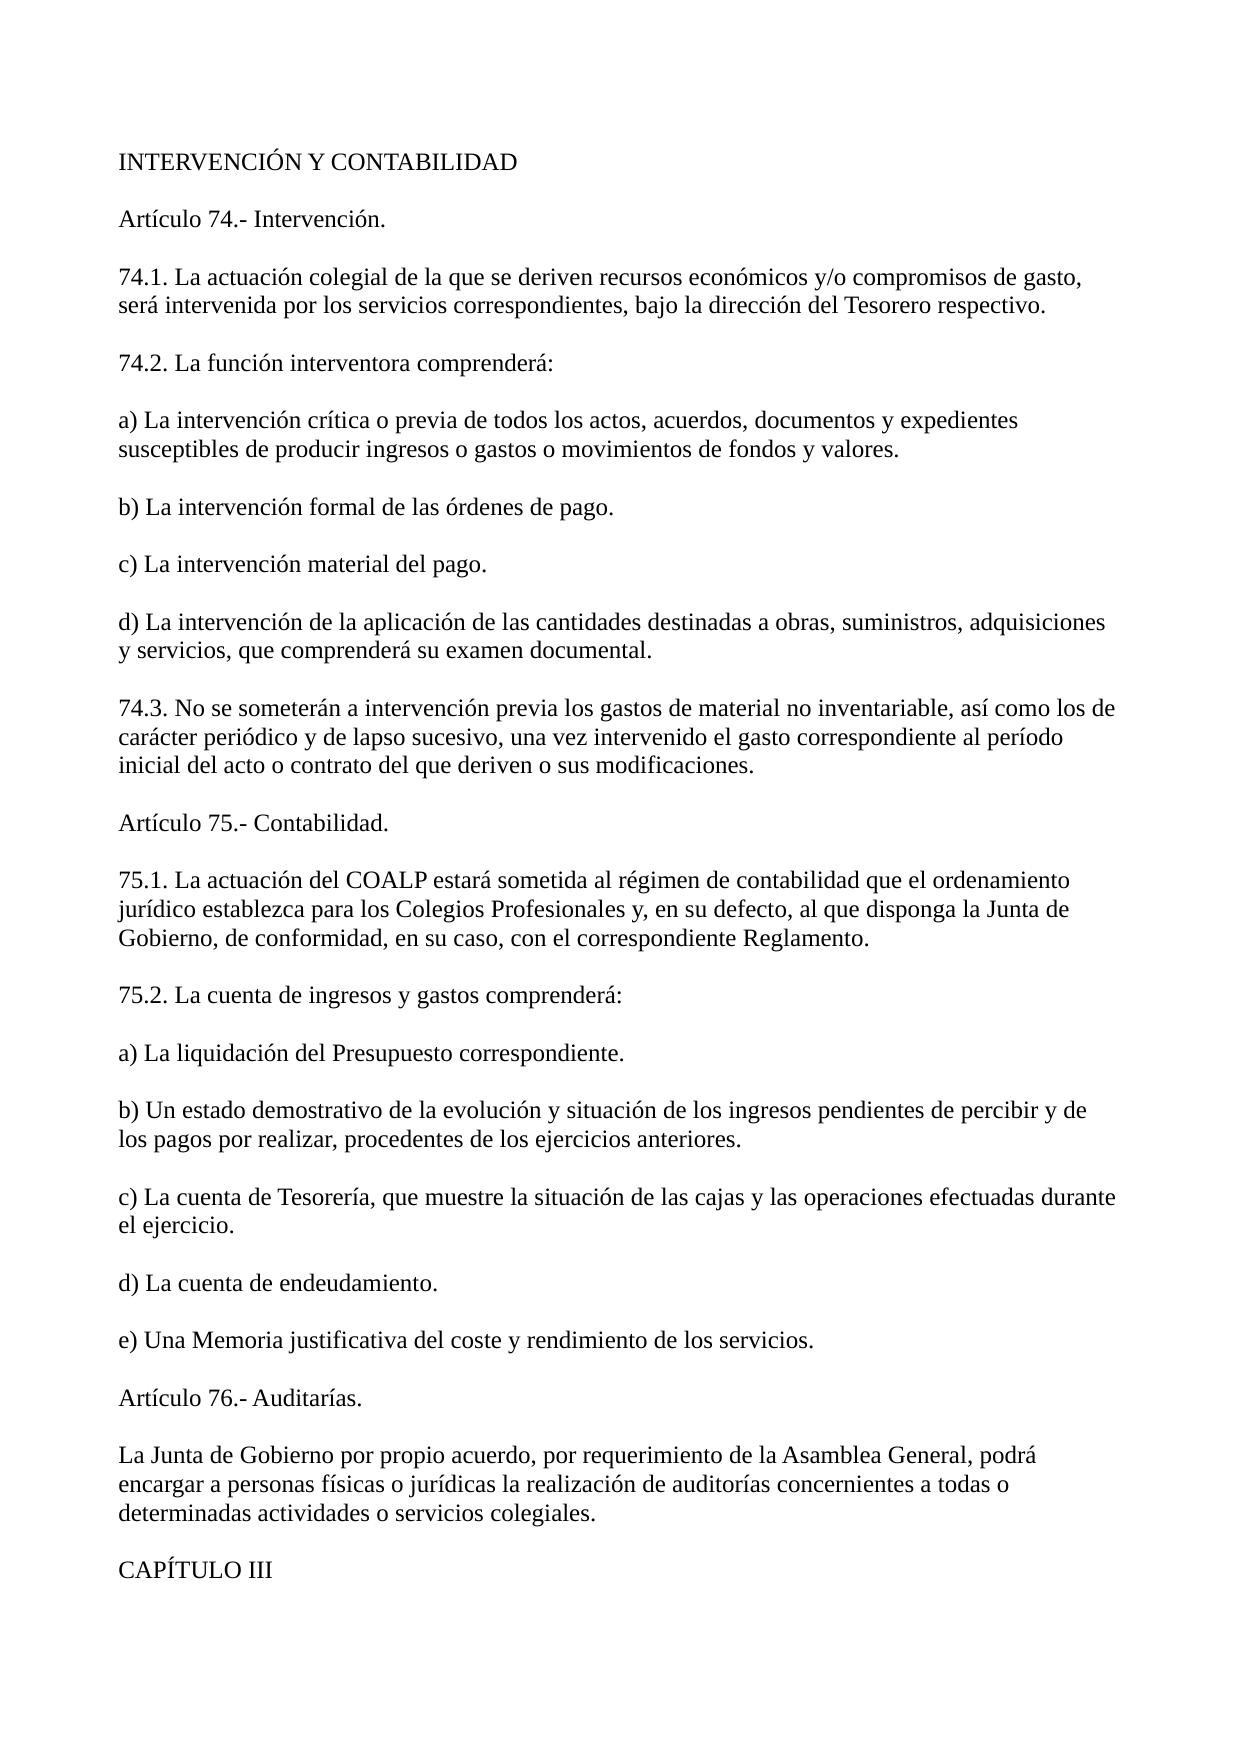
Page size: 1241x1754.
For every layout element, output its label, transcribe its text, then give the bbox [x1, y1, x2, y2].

text 74.3. No se someterán a intervención previa los gastos de material no inventariable, así como los de carácter periódico y de lapso sucesivo, una vez intervenido el gasto correspondiente al período inicial del acto o contrato del que deriven o sus modificaciones. [118, 693, 1122, 779]
text 74.2. La función interventora comprenderá: [118, 348, 1122, 377]
text b) Un estado demostrativo de la evolución y situación de los ingresos pendientes de percibir y de los pagos por realizar, procedentes de los ejercicios anteriores. [118, 1096, 1122, 1153]
text 74.1. La actuación colegial de la que se deriven recursos económicos y/o compromisos de gasto, será intervenida por los servicios correspondientes, bajo la dirección del Tesorero respectivo. [118, 262, 1122, 319]
text a) La liquidación del Presupuesto correspondiente. [118, 1038, 1122, 1067]
text e) Una Memoria justificativa del coste y rendimiento de los servicios. [118, 1326, 1122, 1354]
text La Junta de Gobierno por propio acuerdo, por requerimiento de la Asamblea General, podrá encargar a personas físicas o jurídicas la realización de auditorías concernientes a todas o determinadas actividades o servicios colegiales. [118, 1441, 1122, 1527]
text d) La cuenta de endeudamiento. [118, 1268, 1122, 1297]
text c) La cuenta de Tesorería, que muestre la situación de las cajas y las operaciones efectuadas durante el ejercicio. [118, 1182, 1122, 1239]
text INTERVENCIÓN Y CONTABILIDAD [118, 147, 1122, 176]
text Artículo 75.- Contabilidad. [118, 808, 1122, 837]
text Artículo 74.- Intervención. [118, 204, 1122, 233]
text 75.2. La cuenta de ingresos y gastos comprenderá: [118, 981, 1122, 1009]
text d) La intervención de la aplicación de las cantidades destinadas a obras, suministros, adquisiciones y servicios, que comprenderá su examen documental. [118, 607, 1122, 664]
text Artículo 76.- Auditarías. [118, 1383, 1122, 1412]
text a) La intervención crítica o previa de todos los actos, acuerdos, documentos y expedientes susceptibles de producir ingresos o gastos o movimientos de fondos y valores. [118, 406, 1122, 463]
text CAPÍTULO III [118, 1556, 1122, 1584]
text b) La intervención formal de las órdenes de pago. [118, 492, 1122, 521]
text c) La intervención material del pago. [118, 549, 1122, 578]
text 75.1. La actuación del COALP estará sometida al régimen de contabilidad que el ordenamiento jurídico establezca para los Colegios Profesionales y, en su defecto, al que disponga la Junta de Gobierno, de conformidad, en su caso, con el correspondiente Reglamento. [118, 866, 1122, 952]
